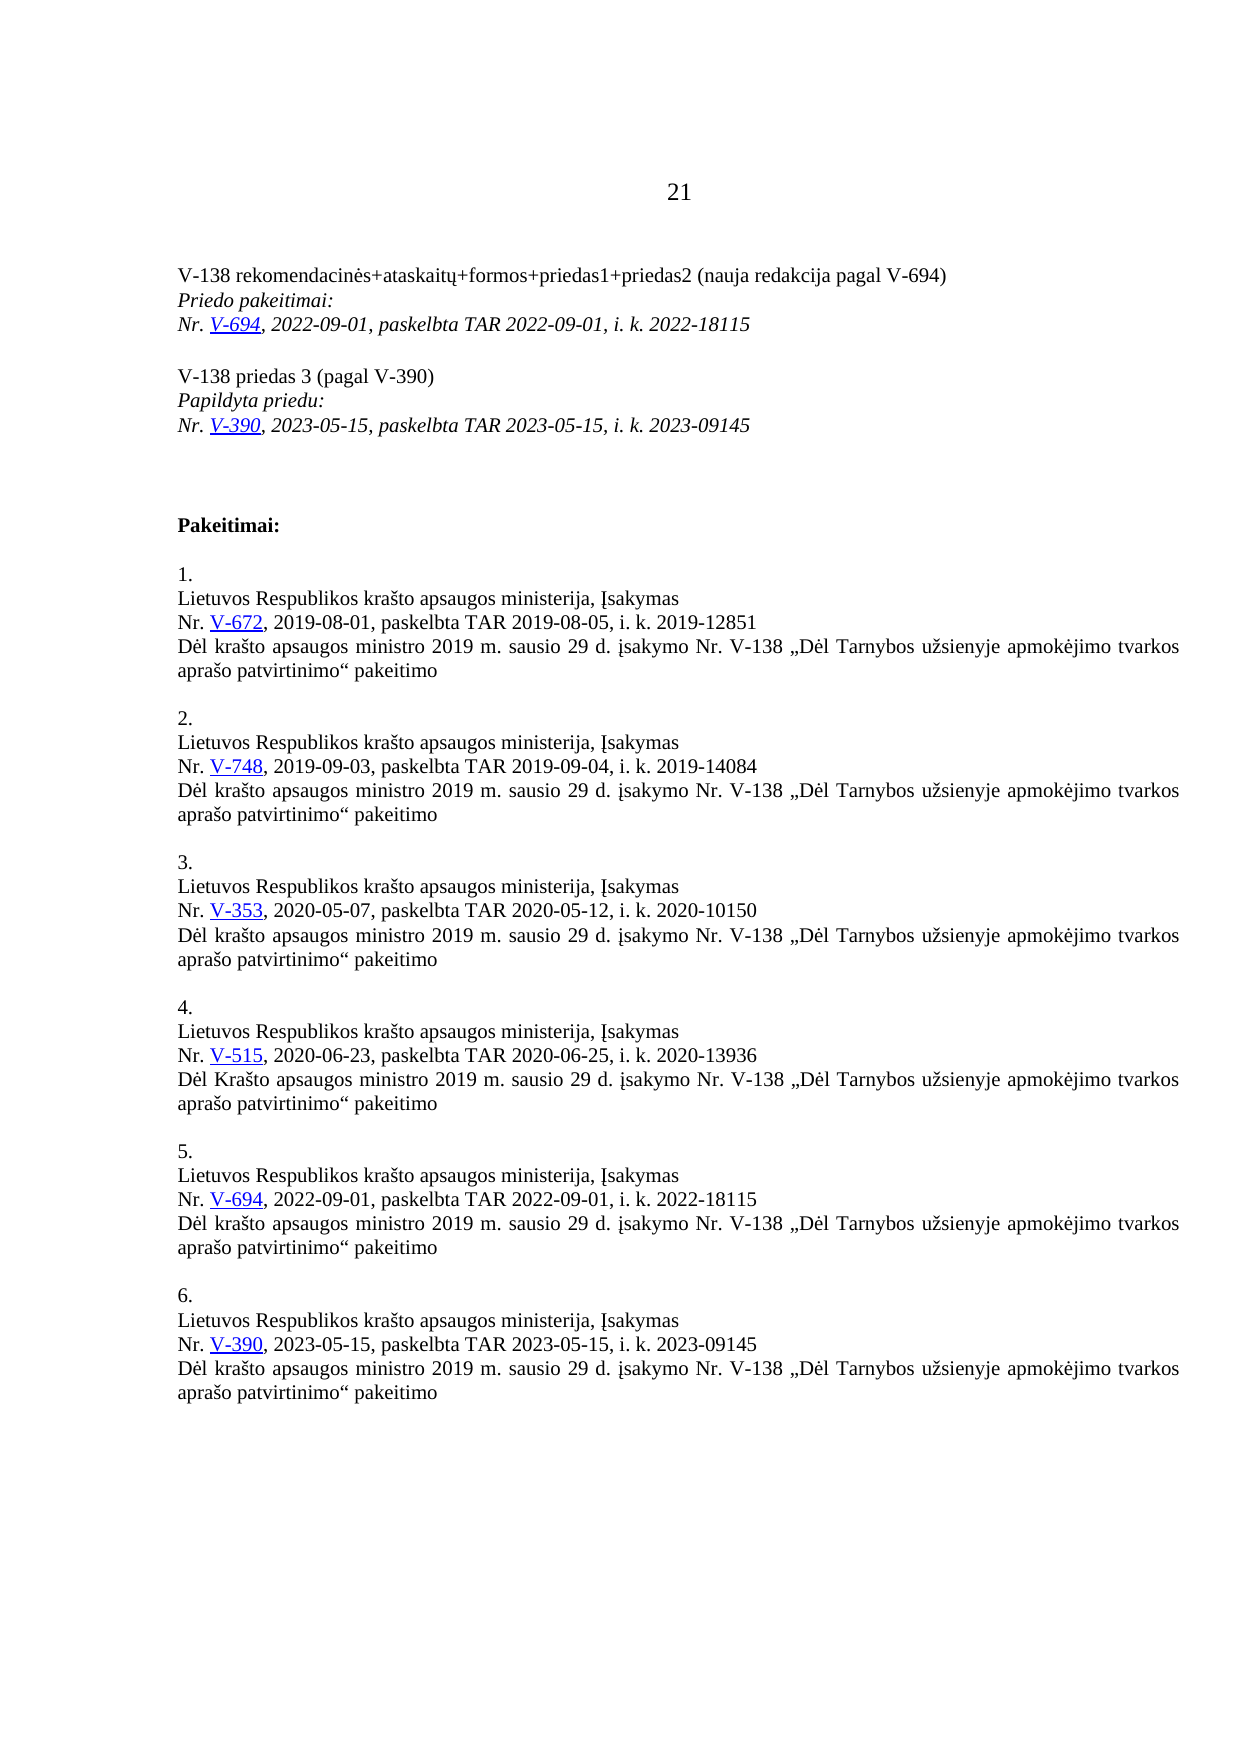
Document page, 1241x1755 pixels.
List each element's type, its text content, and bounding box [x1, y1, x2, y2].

text 4. [177, 995, 1181, 1019]
text Lietuvos Respublikos krašto apsaugos ministerija, Įsakymas [177, 730, 1181, 754]
text Nr. V-672, 2019-08-01, paskelbta TAR 2019-08-05, i. k. 2019-12851 [177, 610, 1181, 634]
text 1. [177, 562, 1181, 586]
text Nr. V-694, 2022-09-01, paskelbta TAR 2022-09-01, i. k. 2022-18115 [177, 312, 1181, 336]
text Lietuvos Respublikos krašto apsaugos ministerija, Įsakymas [177, 586, 1181, 610]
text Dėl krašto apsaugos ministro 2019 m. sausio 29 d. įsakymo Nr. V-138 „Dėl Tarnybos užsienyje apmokėjimo tvarkos aprašo patvirtinimo“ pakeitimo [177, 1356, 1181, 1404]
text Priedo pakeitimai: [177, 287, 1181, 312]
text Lietuvos Respublikos krašto apsaugos ministerija, Įsakymas [177, 1163, 1181, 1187]
text Lietuvos Respublikos krašto apsaugos ministerija, Įsakymas [177, 1019, 1181, 1043]
text Nr. V-515, 2020-06-23, paskelbta TAR 2020-06-25, i. k. 2020-13936 [177, 1043, 1181, 1067]
text 3. [177, 850, 1181, 874]
text Pakeitimai: [177, 513, 1181, 537]
text Nr. V-390, 2023-05-15, paskelbta TAR 2023-05-15, i. k. 2023-09145 [177, 412, 1181, 437]
text Lietuvos Respublikos krašto apsaugos ministerija, Įsakymas [177, 1307, 1181, 1332]
text V-138 rekomendacinės+ataskaitų+formos+priedas1+priedas2 (nauja redakcija pagal V-694) [177, 263, 1181, 287]
text Dėl Krašto apsaugos ministro 2019 m. sausio 29 d. įsakymo Nr. V-138 „Dėl Tarnybos užsienyje apmokėjimo tvarkos aprašo patvirtinimo“ pakeitimo [177, 1067, 1181, 1115]
text Dėl krašto apsaugos ministro 2019 m. sausio 29 d. įsakymo Nr. V-138 „Dėl Tarnybos užsienyje apmokėjimo tvarkos aprašo patvirtinimo“ pakeitimo [177, 778, 1181, 826]
text Nr. V-390, 2023-05-15, paskelbta TAR 2023-05-15, i. k. 2023-09145 [177, 1332, 1181, 1356]
text Dėl krašto apsaugos ministro 2019 m. sausio 29 d. įsakymo Nr. V-138 „Dėl Tarnybos užsienyje apmokėjimo tvarkos aprašo patvirtinimo“ pakeitimo [177, 634, 1181, 682]
text Nr. V-353, 2020-05-07, paskelbta TAR 2020-05-12, i. k. 2020-10150 [177, 898, 1181, 922]
text Nr. V-748, 2019-09-03, paskelbta TAR 2019-09-04, i. k. 2019-14084 [177, 754, 1181, 778]
text V-138 priedas 3 (pagal V-390) [177, 364, 1181, 388]
text Dėl krašto apsaugos ministro 2019 m. sausio 29 d. įsakymo Nr. V-138 „Dėl Tarnybos užsienyje apmokėjimo tvarkos aprašo patvirtinimo“ pakeitimo [177, 922, 1181, 971]
text Nr. V-694, 2022-09-01, paskelbta TAR 2022-09-01, i. k. 2022-18115 [177, 1187, 1181, 1211]
text 6. [177, 1283, 1181, 1307]
text Papildyta priedu: [177, 388, 1181, 412]
text 2. [177, 706, 1181, 730]
text 5. [177, 1139, 1181, 1163]
text Lietuvos Respublikos krašto apsaugos ministerija, Įsakymas [177, 874, 1181, 898]
text Dėl krašto apsaugos ministro 2019 m. sausio 29 d. įsakymo Nr. V-138 „Dėl Tarnybos užsienyje apmokėjimo tvarkos aprašo patvirtinimo“ pakeitimo [177, 1211, 1181, 1259]
